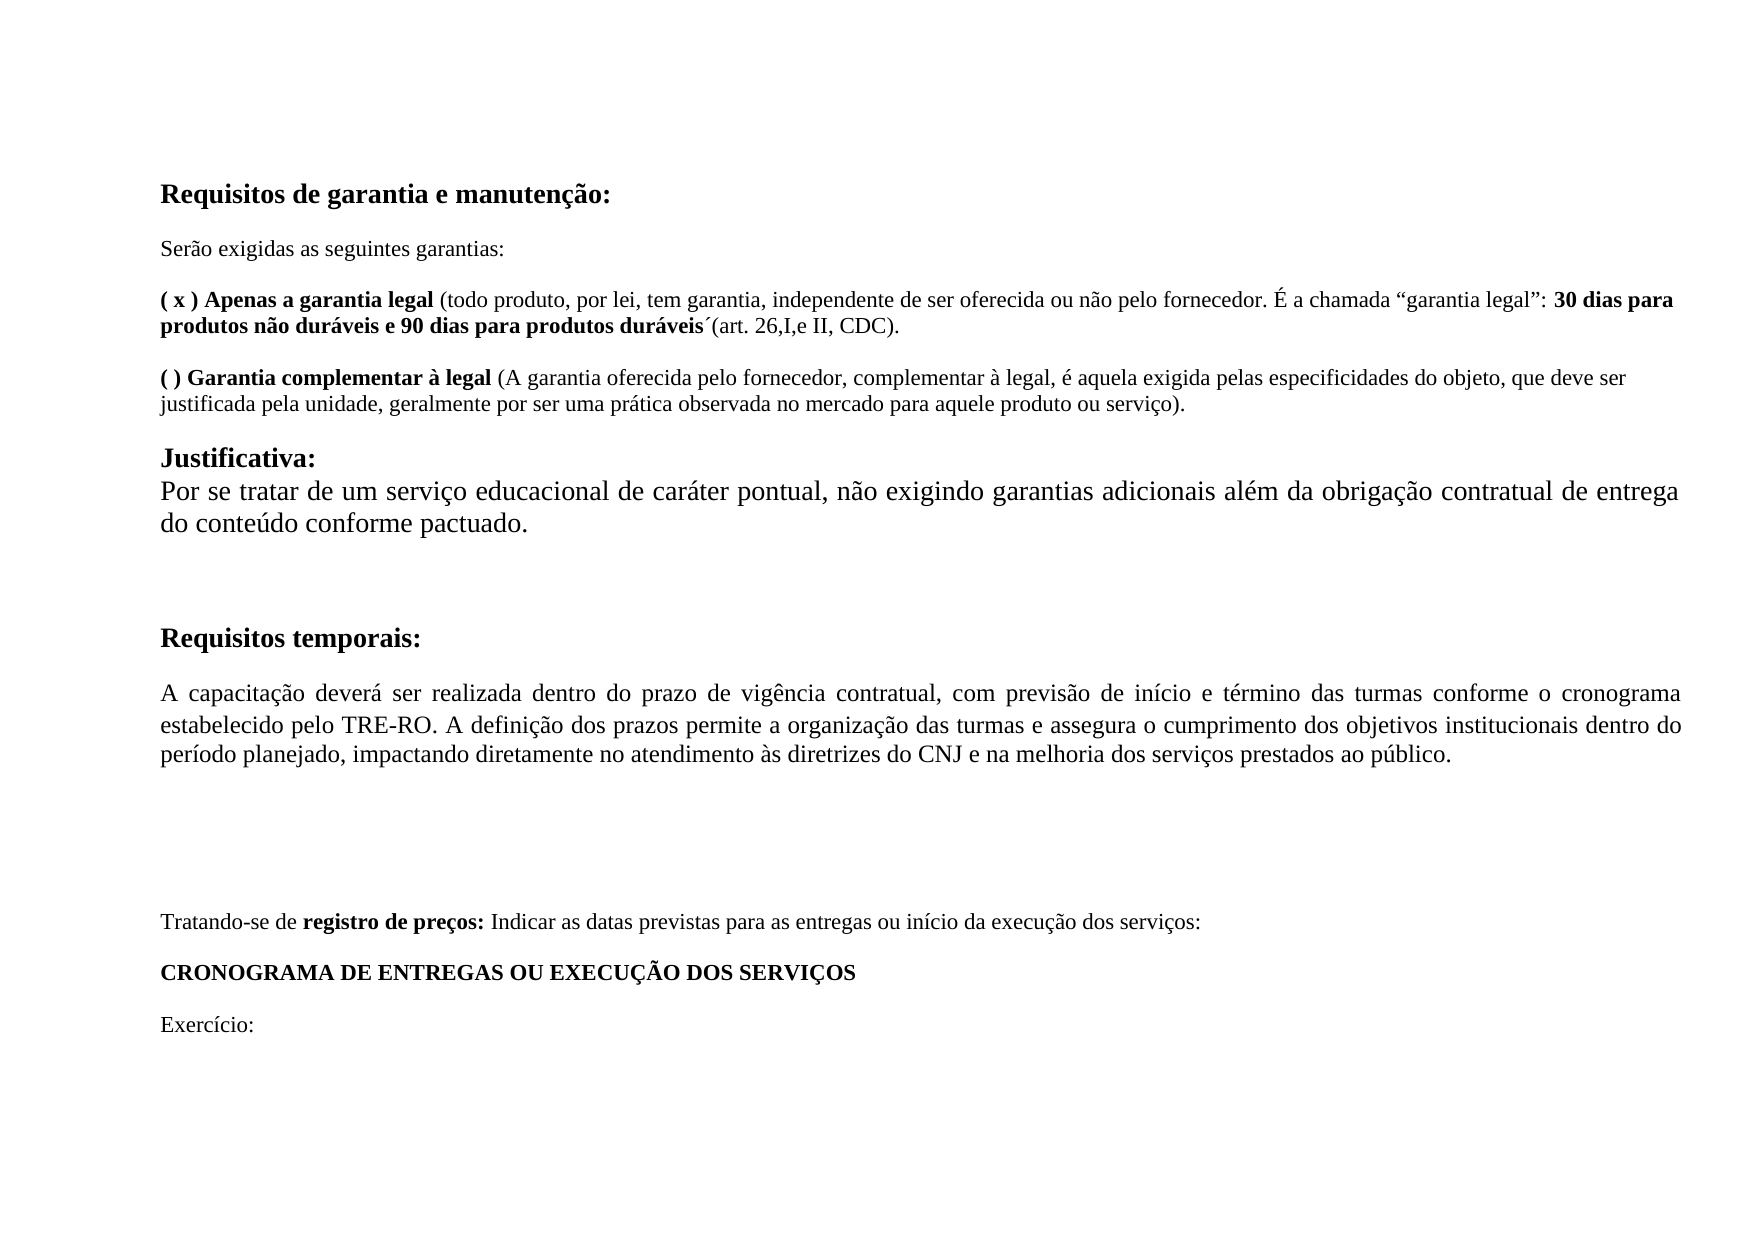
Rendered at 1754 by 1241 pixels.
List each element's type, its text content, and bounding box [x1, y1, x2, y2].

text ( x ) Apenas a garantia legal (todo produto, por lei, tem garantia, independente de ser oferecida ou não pelo fornecedor. É a chamada “garantia legal”: 30 dias para produtos não duráveis e 90 dias para produtos duráveis´(art. 26,I,e II, CDC). [160, 286, 1683, 339]
text A capacitação deverá ser realizada dentro do prazo de vigência contratual, com previsão de início e término das turmas conforme o cronograma estabelecido pelo TRE-RO. A definição dos prazos permite a organização das turmas e assegura o cumprimento dos objetivos institucionais dentro do período planejado, impactando diretamente no atendimento às diretrizes do CNJ e na melhoria dos serviços prestados ao público. [160, 678, 1683, 768]
text ( ) Garantia complementar à legal (A garantia oferecida pelo fornecedor, complementar à legal, é aquela exigida pelas especificidades do objeto, que deve ser justificada pela unidade, geralmente por ser uma prática observada no mercado para aquele produto ou serviço). [160, 364, 1683, 416]
text Serão exigidas as seguintes garantias: [160, 234, 1683, 261]
text Requisitos de garantia e manutenção: [160, 177, 1683, 209]
text Requisitos temporais: [160, 621, 1683, 653]
text CRONOGRAMA DE ENTREGAS OU EXECUÇÃO DOS SERVIÇOS [160, 959, 1683, 986]
text Tratando-se de registro de preços: Indicar as datas previstas para as entregas ou início da execução dos serviços: [160, 908, 1683, 934]
text Justificativa: Por se tratar de um serviço educacional de caráter pontual, não exigindo garantias adicionais além da obrigação contratual de entrega do conteúdo conforme pactuado. [160, 441, 1683, 538]
text Exercício: [160, 1011, 1683, 1037]
